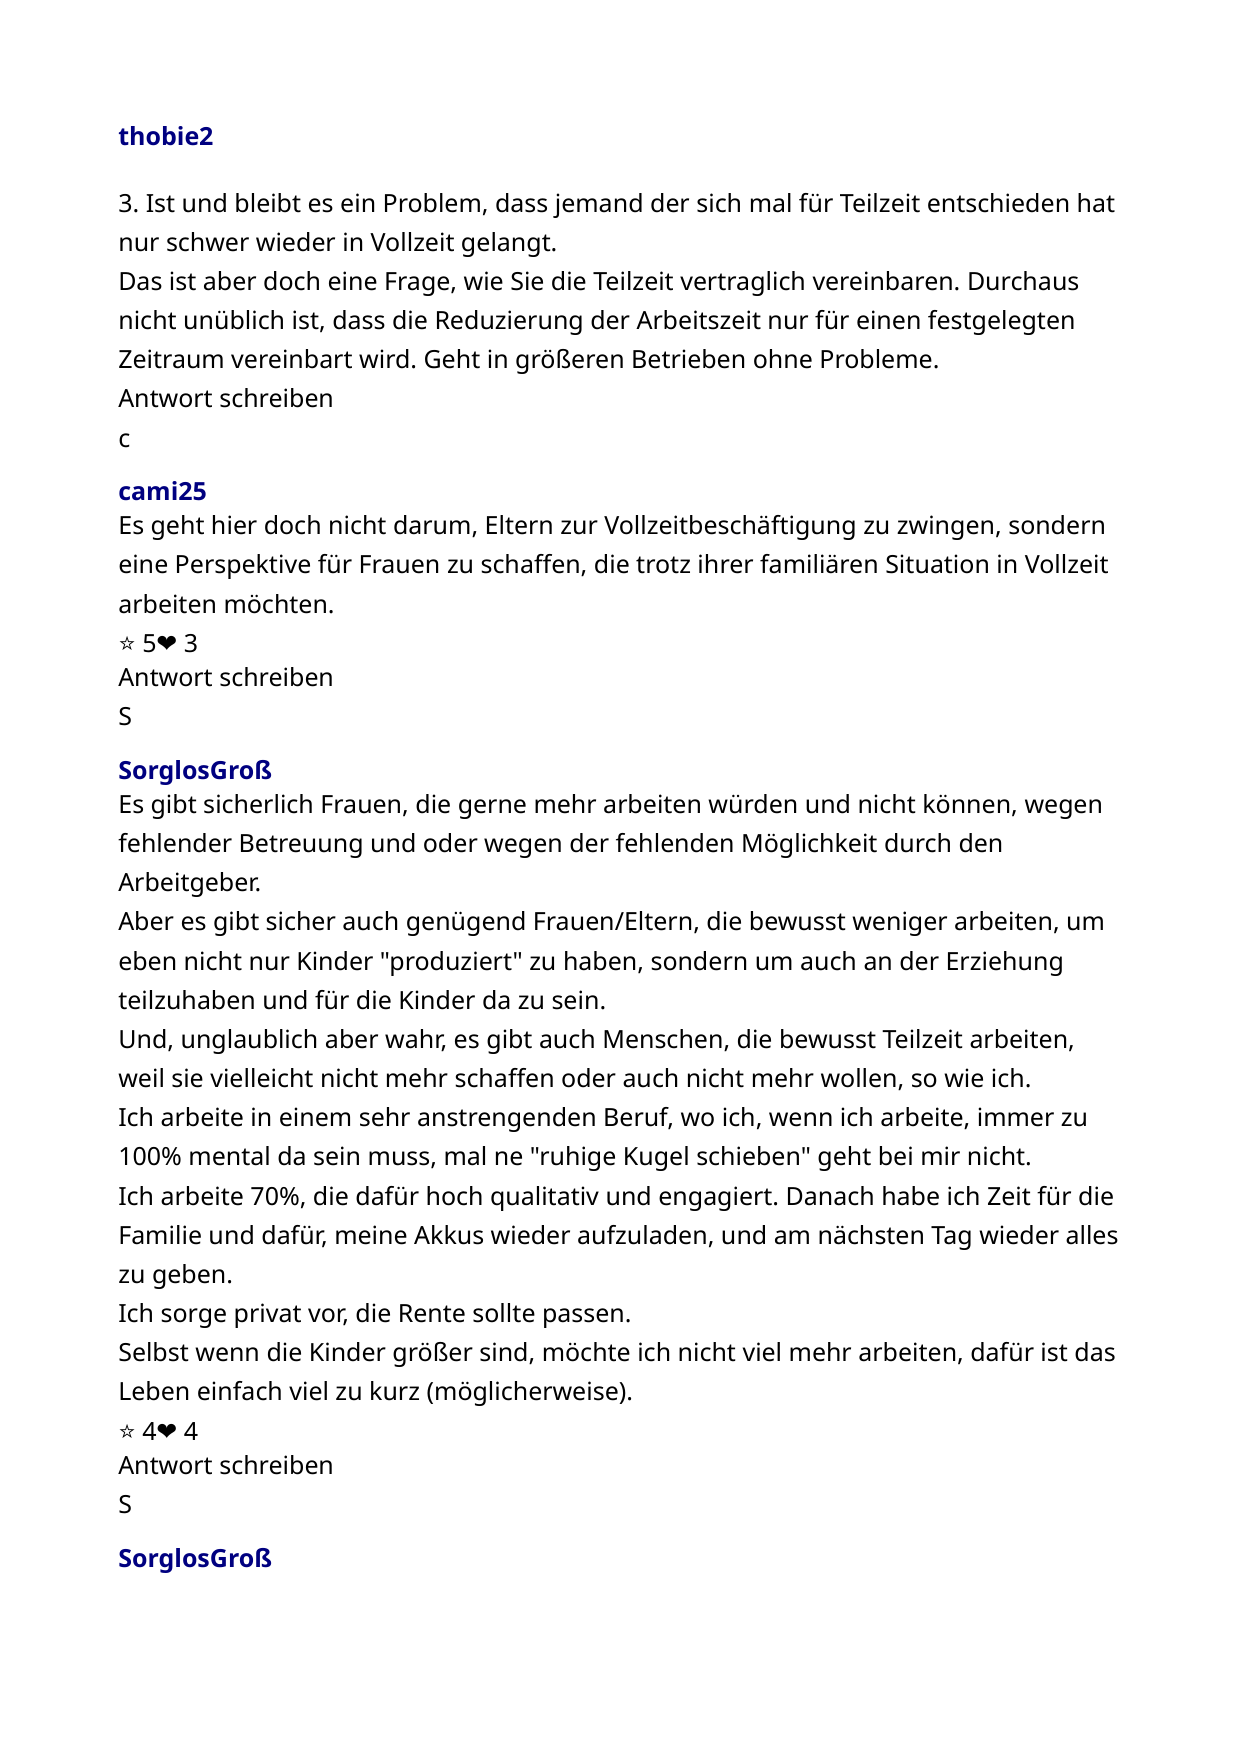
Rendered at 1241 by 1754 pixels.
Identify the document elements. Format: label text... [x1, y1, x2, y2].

text Antwort schreiben [118, 659, 1122, 694]
subtitle thobie2 [118, 118, 1122, 152]
text c [118, 420, 1122, 454]
text Aber es gibt sicher auch genügend Frauen/Eltern, die bewusst weniger arbeiten, um eben nicht nur Kinder "produziert" zu haben, sondern um auch an der Erziehung teilzuhaben und für die Kinder da zu sein. [118, 904, 1122, 1016]
text Antwort schreiben [118, 1447, 1122, 1481]
text Und, unglaublich aber wahr, es gibt auch Menschen, die bewusst Teilzeit arbeiten, weil sie vielleicht nicht mehr schaffen oder auch nicht mehr wollen, so wie ich. [118, 1022, 1122, 1095]
text Ich arbeite 70%, die dafür hoch qualitativ und engagiert. Danach habe ich Zeit für die Familie und dafür, meine Akkus wieder aufzuladen, und am nächsten Tag wieder alles zu geben. [118, 1178, 1122, 1291]
text S [118, 699, 1122, 733]
text Das ist aber doch eine Frage, wie Sie die Teilzeit vertraglich vereinbaren. Durchaus nicht unüblich ist, dass die Reduzierung der Arbeitszeit nur für einen festgelegten Zeitraum vereinbart wird. Geht in größeren Betrieben ohne Probleme. [118, 263, 1122, 376]
text 3. Ist und bleibt es ein Problem, dass jemand der sich mal für Teilzeit entschieden hat nur schwer wieder in Vollzeit gelangt. [118, 185, 1122, 258]
text ⭐️ 4❤️ 4 [118, 1413, 1122, 1447]
subtitle SorglosGroß [118, 752, 1122, 787]
text ⭐️ 5❤️ 3 [118, 626, 1122, 659]
subtitle SorglosGroß [118, 1540, 1122, 1574]
subtitle cami25 [118, 474, 1122, 508]
text Ich arbeite in einem sehr anstrengenden Beruf, wo ich, wenn ich arbeite, immer zu 100% mental da sein muss, mal ne "ruhige Kugel schieben" geht bei mir nicht. [118, 1100, 1122, 1173]
text Ich sorge privat vor, die Rente sollte passen. [118, 1296, 1122, 1330]
text Antwort schreiben [118, 381, 1122, 415]
text Es geht hier doch nicht darum, Eltern zur Vollzeitbeschäftigung zu zwingen, sondern eine Perspektive für Frauen zu schaffen, die trotz ihrer familiären Situation in Vollzeit arbeiten möchten. [118, 508, 1122, 620]
text Es gibt sicherlich Frauen, die gerne mehr arbeiten würden und nicht können, wegen fehlender Betreuung und oder wegen der fehlenden Möglichkeit durch den Arbeitgeber. [118, 787, 1122, 899]
text S [118, 1486, 1122, 1521]
text Selbst wenn die Kinder größer sind, möchte ich nicht viel mehr arbeiten, dafür ist das Leben einfach viel zu kurz (möglicherweise). [118, 1335, 1122, 1408]
